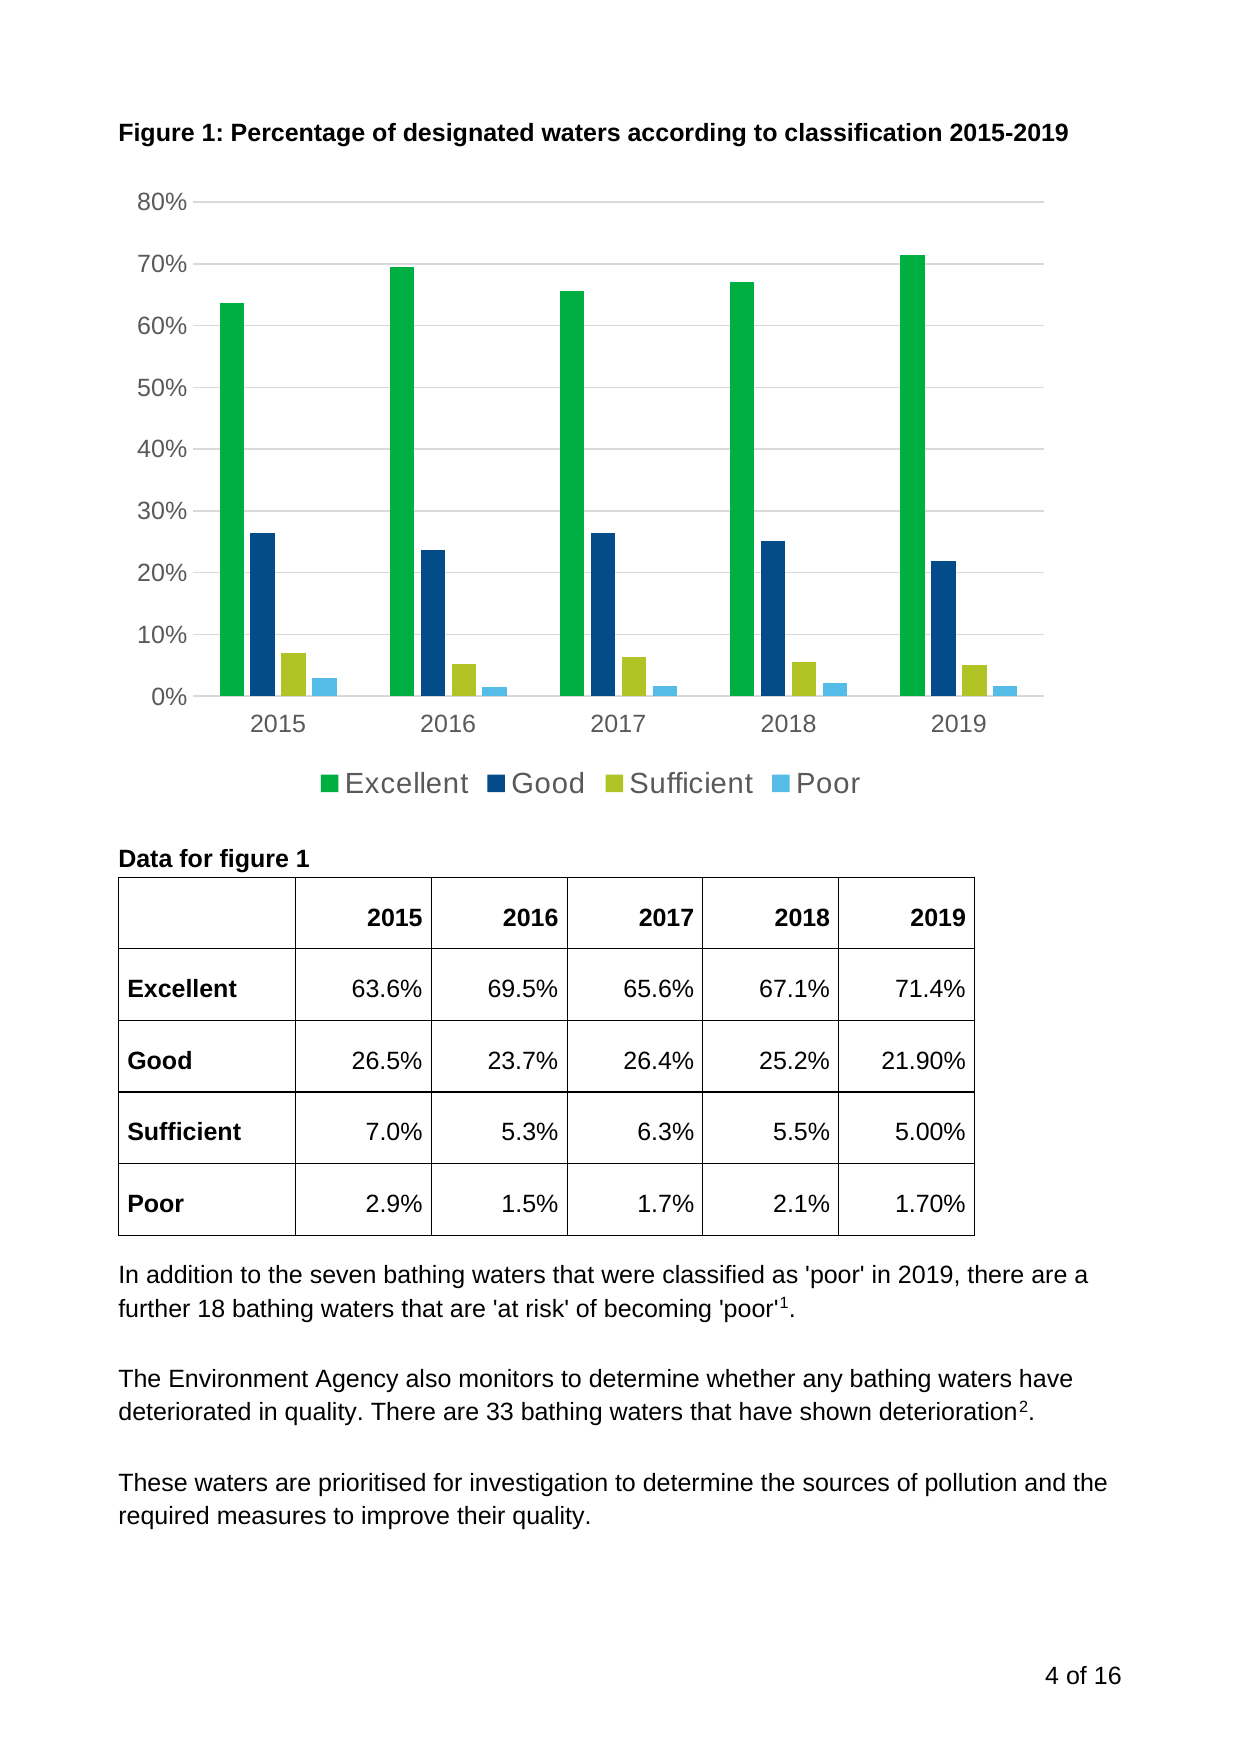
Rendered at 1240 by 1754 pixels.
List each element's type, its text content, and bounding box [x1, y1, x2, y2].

table_cell Excellent [119, 949, 295, 1020]
table_header 2019 [839, 878, 974, 948]
table_cell 1.7% [568, 1164, 702, 1234]
table_cell 65.6% [568, 949, 702, 1020]
table_cell 63.6% [296, 949, 431, 1020]
text These waters are prioritised for investigation to determine the sources of pollution and the required measures to improve their quality. [118, 1468, 1121, 1529]
table_cell 1.70% [839, 1164, 974, 1234]
table_cell 67.1% [703, 949, 838, 1020]
table_cell 71.4% [839, 949, 974, 1020]
text The Environment Agency also monitors to determine whether any bathing waters have deteriorated in quality. There are 33 bathing waters that have shown deterioration. [118, 1364, 1121, 1426]
table_cell 6.3% [568, 1093, 702, 1163]
table_header [119, 878, 295, 948]
table_cell 23.7% [432, 1021, 567, 1091]
table_cell 5.00% [839, 1093, 974, 1163]
table_cell 25.2% [703, 1021, 838, 1091]
table_cell 5.3% [432, 1093, 567, 1163]
table_header 2016 [432, 878, 567, 948]
table_cell 2.9% [296, 1164, 431, 1234]
table_cell 1.5% [432, 1164, 567, 1234]
subtitle Data for figure 1 [118, 844, 1121, 872]
text In addition to the seven bathing waters that were classified as 'poor' in 2019, there are a further 18 bathing waters that are 'at risk' of becoming 'poor'. [118, 1261, 1121, 1322]
table_header 2015 [296, 878, 431, 948]
table_cell 5.5% [703, 1093, 838, 1163]
table_cell Good [119, 1021, 295, 1091]
table_cell 2.1% [703, 1164, 838, 1234]
table_cell 26.4% [568, 1021, 702, 1091]
table_header 2018 [703, 878, 838, 948]
table_cell 21.90% [839, 1021, 974, 1091]
subtitle Figure 1: Percentage of designated waters according to classification 2015-2019 [118, 118, 1121, 147]
table_cell Poor [119, 1164, 295, 1234]
table_cell Sufficient [119, 1093, 295, 1163]
table_cell 26.5% [296, 1021, 431, 1091]
table_cell 69.5% [432, 949, 567, 1020]
table_cell 7.0% [296, 1093, 431, 1163]
table_header 2017 [568, 878, 702, 948]
